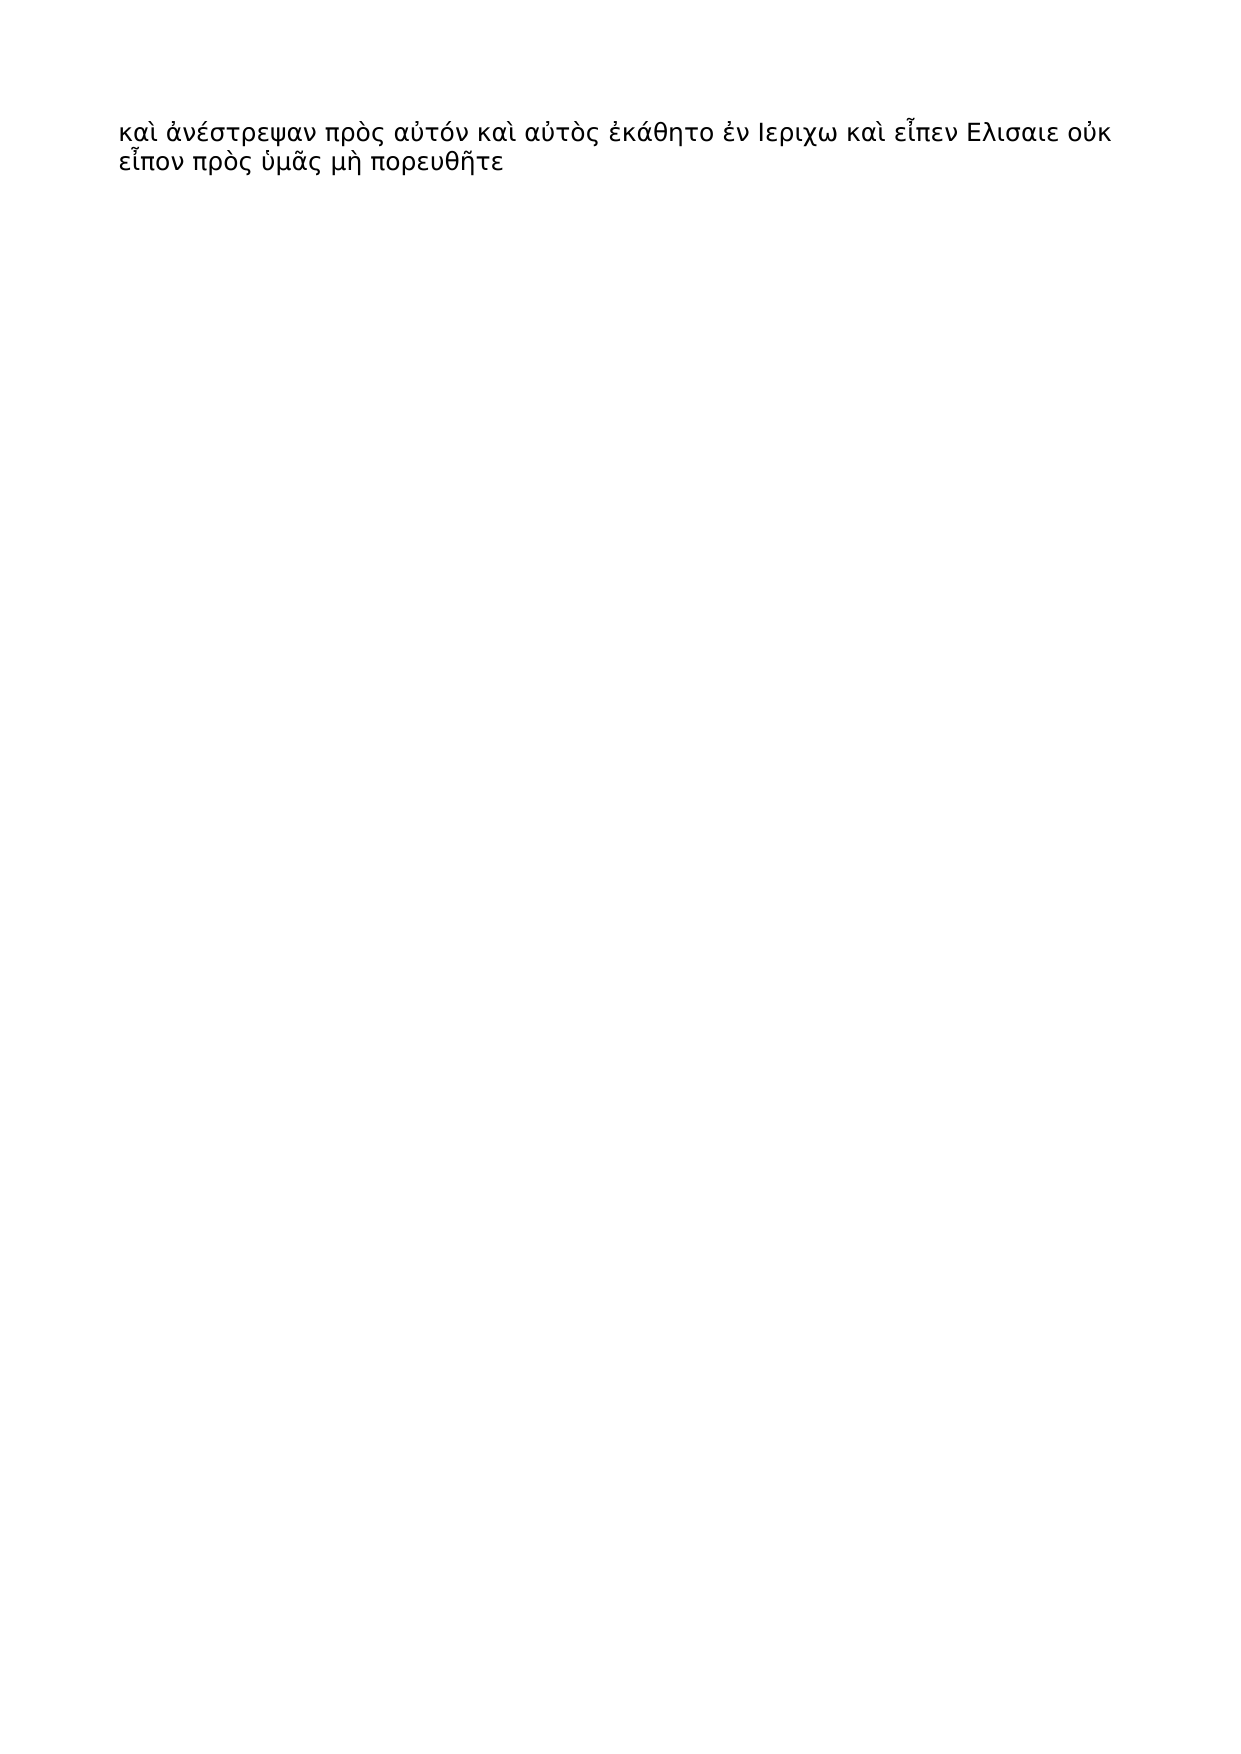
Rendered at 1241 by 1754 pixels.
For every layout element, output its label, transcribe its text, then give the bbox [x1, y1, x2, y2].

text καὶ ἀνέστρεψαν πρὸς αὐτόν καὶ αὐτὸς ἐκάθητο ἐν Ιεριχω καὶ εἶπεν Ελισαιε οὐκ εἶπον πρὸς ὑμᾶς μὴ πορευθῆτε [118, 118, 1122, 176]
